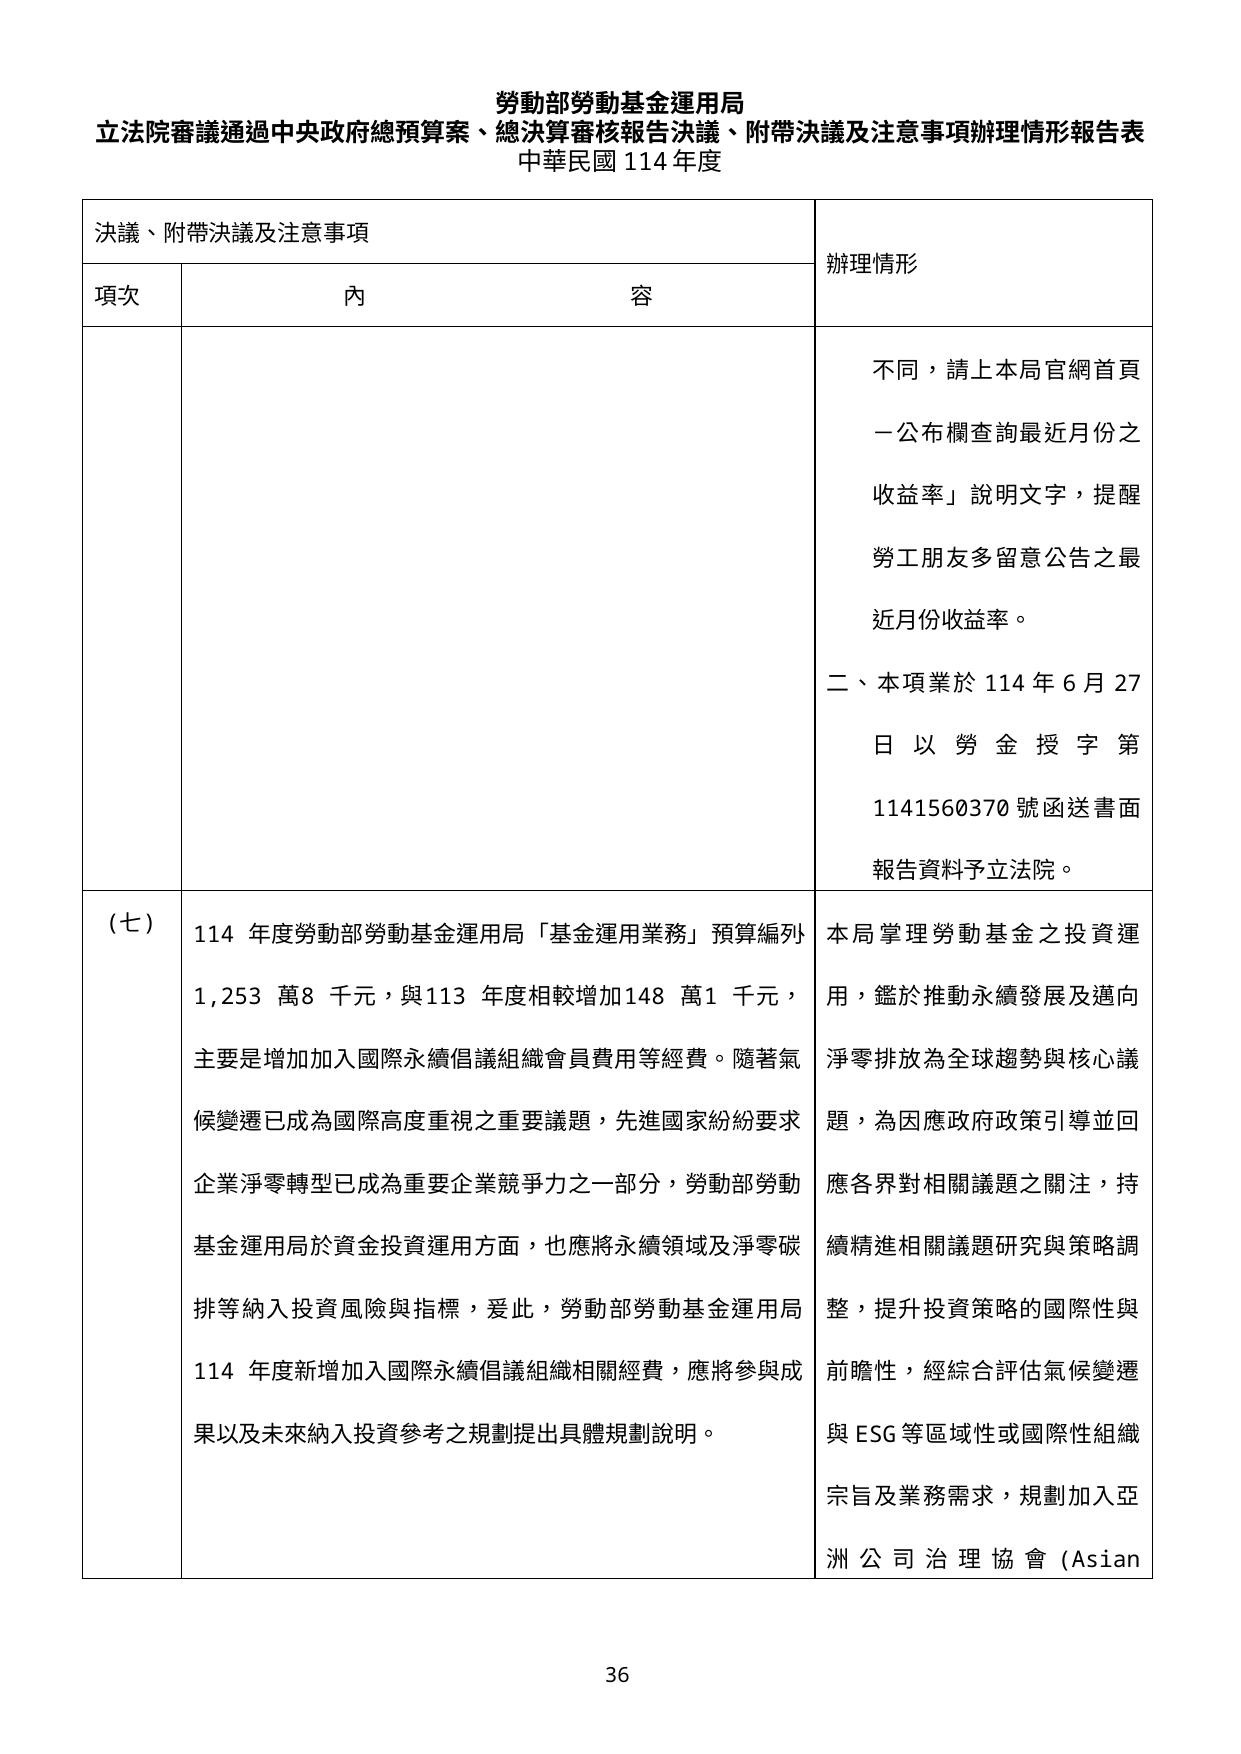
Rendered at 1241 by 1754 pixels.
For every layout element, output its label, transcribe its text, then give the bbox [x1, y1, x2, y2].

table_cell 本局掌理勞動基金之投資運用，鑑於推動永續發展及邁向淨零排放為全球趨勢與核心議題，為因應政府政策引導並回應各界對相關議題之關注，持續精進相關議題研究與策略調整，提升投資策略的國際性與前瞻性，經綜合評估氣候變遷與ESG等區域性或國際性組織宗旨及業務需求，規劃加入亞洲公司治理協會(Asian [816, 891, 1152, 1578]
table_cell [1153, 263, 1157, 326]
table_header 辦理情形 [816, 200, 1152, 326]
table_header [1153, 199, 1157, 262]
table_cell (七) [83, 891, 181, 1578]
table_cell 114 年度勞動部勞動基金運用局「基金運用業務」預算編列1,253 萬8 千元，與113 年度相較增加148 萬1 千元，主要是增加加入國際永續倡議組織會員費用等經費。隨著氣候變遷已成為國際高度重視之重要議題，先進國家紛紛要求企業淨零轉型已成為重要企業競爭力之一部分，勞動部勞動基金運用局於資金投資運用方面，也應將永續領域及淨零碳排等納入投資風險與指標，爰此，勞動部勞動基金運用局114 年度新增加入國際永續倡議組織相關經費，應將參與成果以及未來納入投資參考之規劃提出具體規劃說明。 [182, 891, 814, 1578]
table_cell [1153, 890, 1157, 1578]
table_cell 不同，請上本局官網首頁－公布欄查詢最近月份之收益率」說明文字，提醒勞工朋友多留意公告之最近月份收益率。 二、本項業於114年6月27日以勞金授字第1141560370號函送書面報告資料予立法院。 [816, 327, 1152, 889]
table_cell 項次 [83, 264, 181, 326]
table_cell [83, 327, 181, 889]
table_header 決議、附帶決議及注意事項 [83, 200, 814, 262]
table_cell [1153, 326, 1157, 889]
table_cell 內 容 [182, 264, 814, 326]
table_cell [182, 327, 814, 889]
